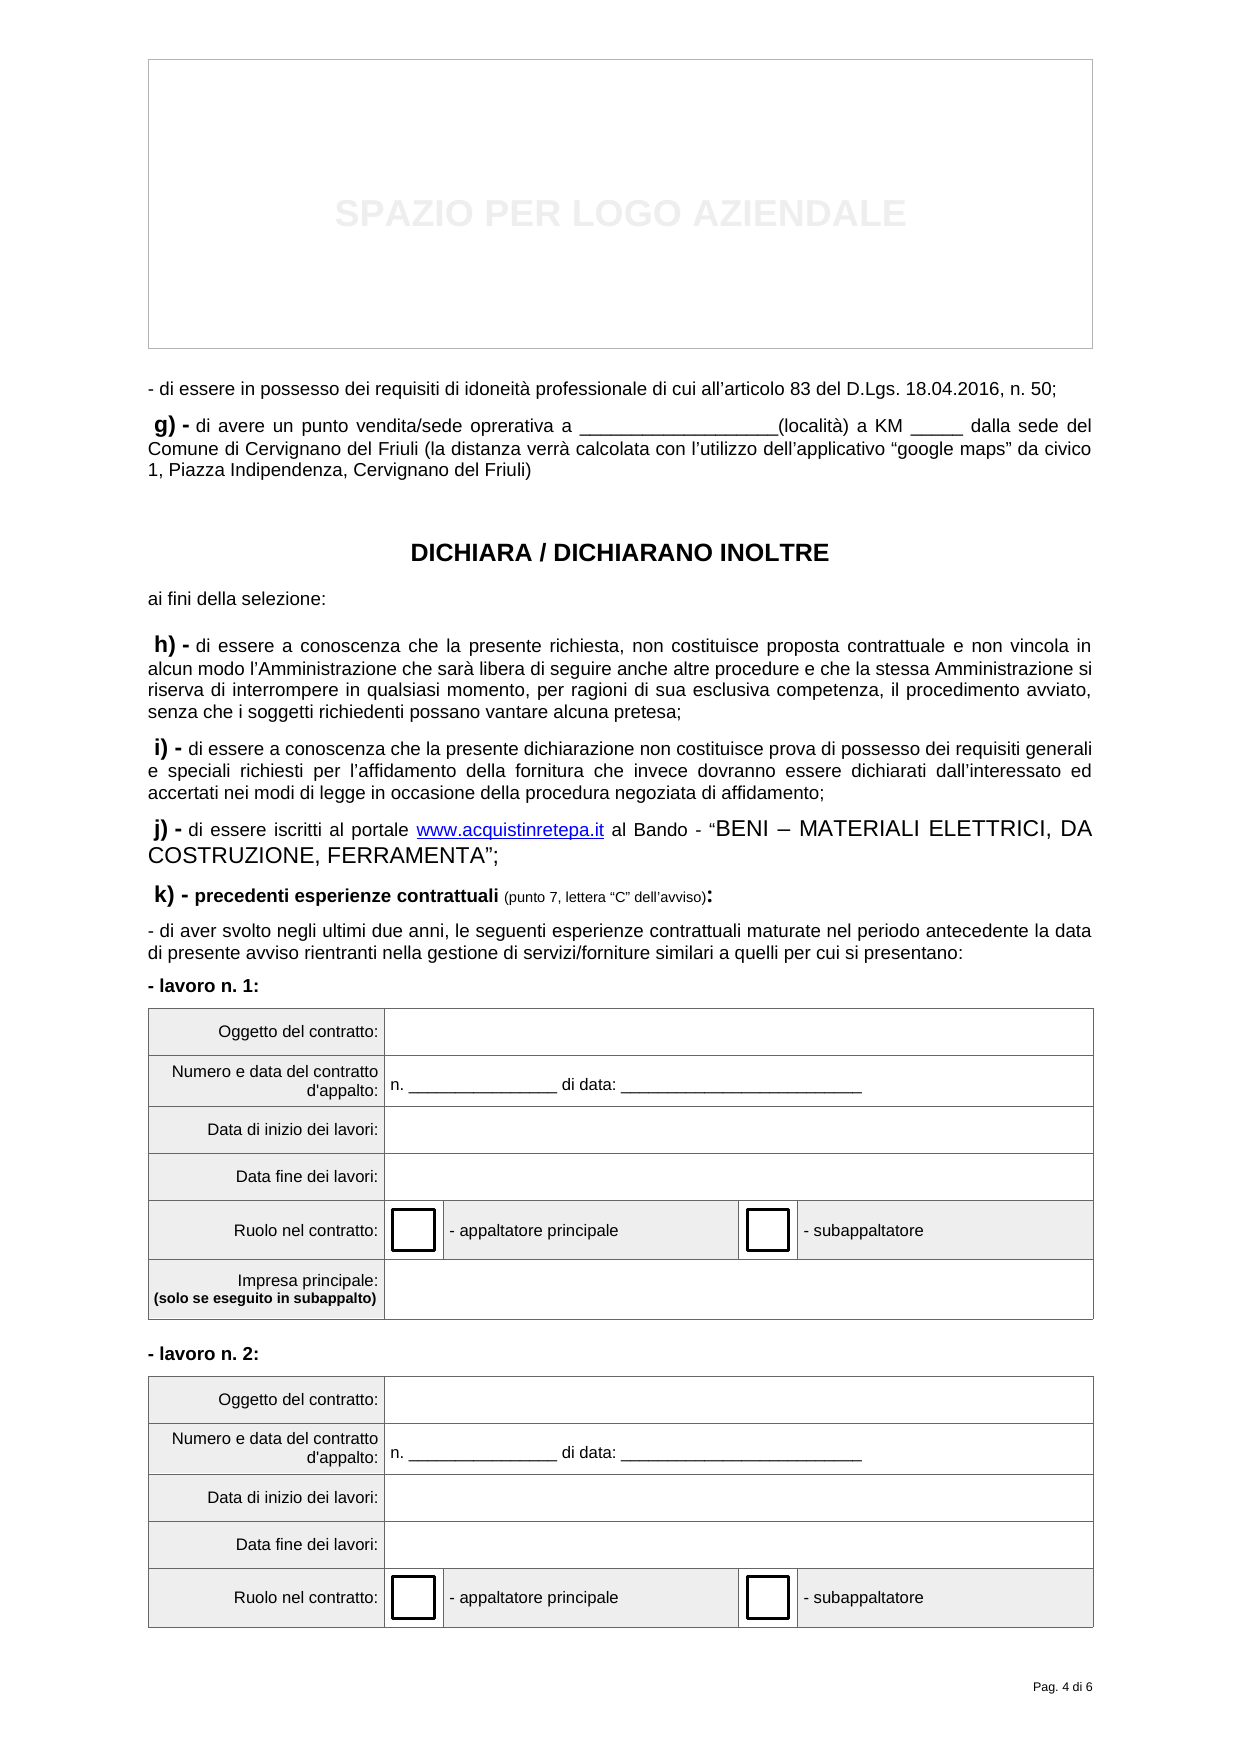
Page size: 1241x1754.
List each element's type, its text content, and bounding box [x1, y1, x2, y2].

table_cell Data di inizio dei lavori: [149, 1107, 384, 1153]
table_cell n. ________________ di data: __________________________ [385, 1424, 1093, 1473]
table_cell [385, 1107, 1093, 1153]
text ai fini della selezione: [148, 588, 1092, 609]
list di avere un punto vendita/sede oprerativa a ___________________(località) a KM _____ dalla sede del Comune di Cervignano del Friuli (la distanza verrà calcolata con l’utilizzo dell’applicativo “google maps” da civico 1, Piazza Indipendenza, Cervignano del Friuli) [148, 411, 1092, 481]
table_cell [385, 1475, 1093, 1521]
table_cell Ruolo nel contratto: [149, 1201, 384, 1259]
table_cell [739, 1569, 797, 1627]
table_cell [385, 1154, 1093, 1200]
table_cell Impresa principale: (solo se eseguito in subappalto) [149, 1260, 384, 1318]
table_cell - appaltatore principale [444, 1569, 738, 1627]
text - lavoro n. 1: [148, 975, 1092, 996]
text - di aver svolto negli ultimi due anni, le seguenti esperienze contrattuali maturate nel periodo antecedente la data di presente avviso rientranti nella gestione di servizi/forniture similari a quelli per cui si presentano: [148, 920, 1092, 963]
table_header Oggetto del contratto: [149, 1377, 384, 1423]
table_cell - subappaltatore [798, 1201, 1093, 1259]
text - lavoro n. 2: [148, 1342, 1092, 1364]
table_cell [385, 1569, 443, 1627]
table_cell n. ________________ di data: __________________________ [385, 1056, 1093, 1106]
text DICHIARA / DICHIARANO INOLTRE [148, 538, 1092, 566]
table_cell Ruolo nel contratto: [149, 1569, 384, 1627]
list di essere a conoscenza che la presente dichiarazione non costituisce prova di possesso dei requisiti generali e speciali richiesti per l’affidamento della fornitura che invece dovranno essere dichiarati dall’interessato ed accertati nei modi di legge in occasione della procedura negoziata di affidamento; [148, 734, 1092, 803]
table_header Oggetto del contratto: [149, 1009, 384, 1055]
table_cell Numero e data del contratto d'appalto: [149, 1056, 384, 1106]
text - di essere in possesso dei requisiti di idoneità professionale di cui all’articolo 83 del D.Lgs. 18.04.2016, n. 50; [148, 378, 1092, 399]
table_cell [385, 1201, 443, 1259]
table_cell - appaltatore principale [444, 1201, 738, 1259]
list di essere iscritti al portale www.acquistinretepa.it al Bando - “BENI – MATERIALI ELETTRICI, DA COSTRUZIONE, FERRAMENTA”; [148, 815, 1092, 868]
table_cell - subappaltatore [798, 1569, 1093, 1627]
table_cell [385, 1260, 1093, 1318]
table_cell [739, 1201, 797, 1259]
table_cell Data fine dei lavori: [149, 1154, 384, 1200]
table_cell [385, 1522, 1093, 1568]
table_cell Data fine dei lavori: [149, 1522, 384, 1568]
list di essere a conoscenza che la presente richiesta, non costituisce proposta contrattuale e non vincola in alcun modo l’Amministrazione che sarà libera di seguire anche altre procedure e che la stessa Amministrazione si riserva di interrompere in qualsiasi momento, per ragioni di sua esclusiva competenza, il procedimento avviato, senza che i soggetti richiedenti possano vantare alcuna pretesa; [148, 631, 1092, 722]
table_cell Numero e data del contratto d'appalto: [149, 1424, 384, 1473]
table_header [385, 1009, 1093, 1055]
table_header [385, 1377, 1093, 1423]
list precedenti esperienze contrattuali (punto 7, lettera “C” dell’avviso): [148, 880, 1092, 908]
table_cell Data di inizio dei lavori: [149, 1475, 384, 1521]
